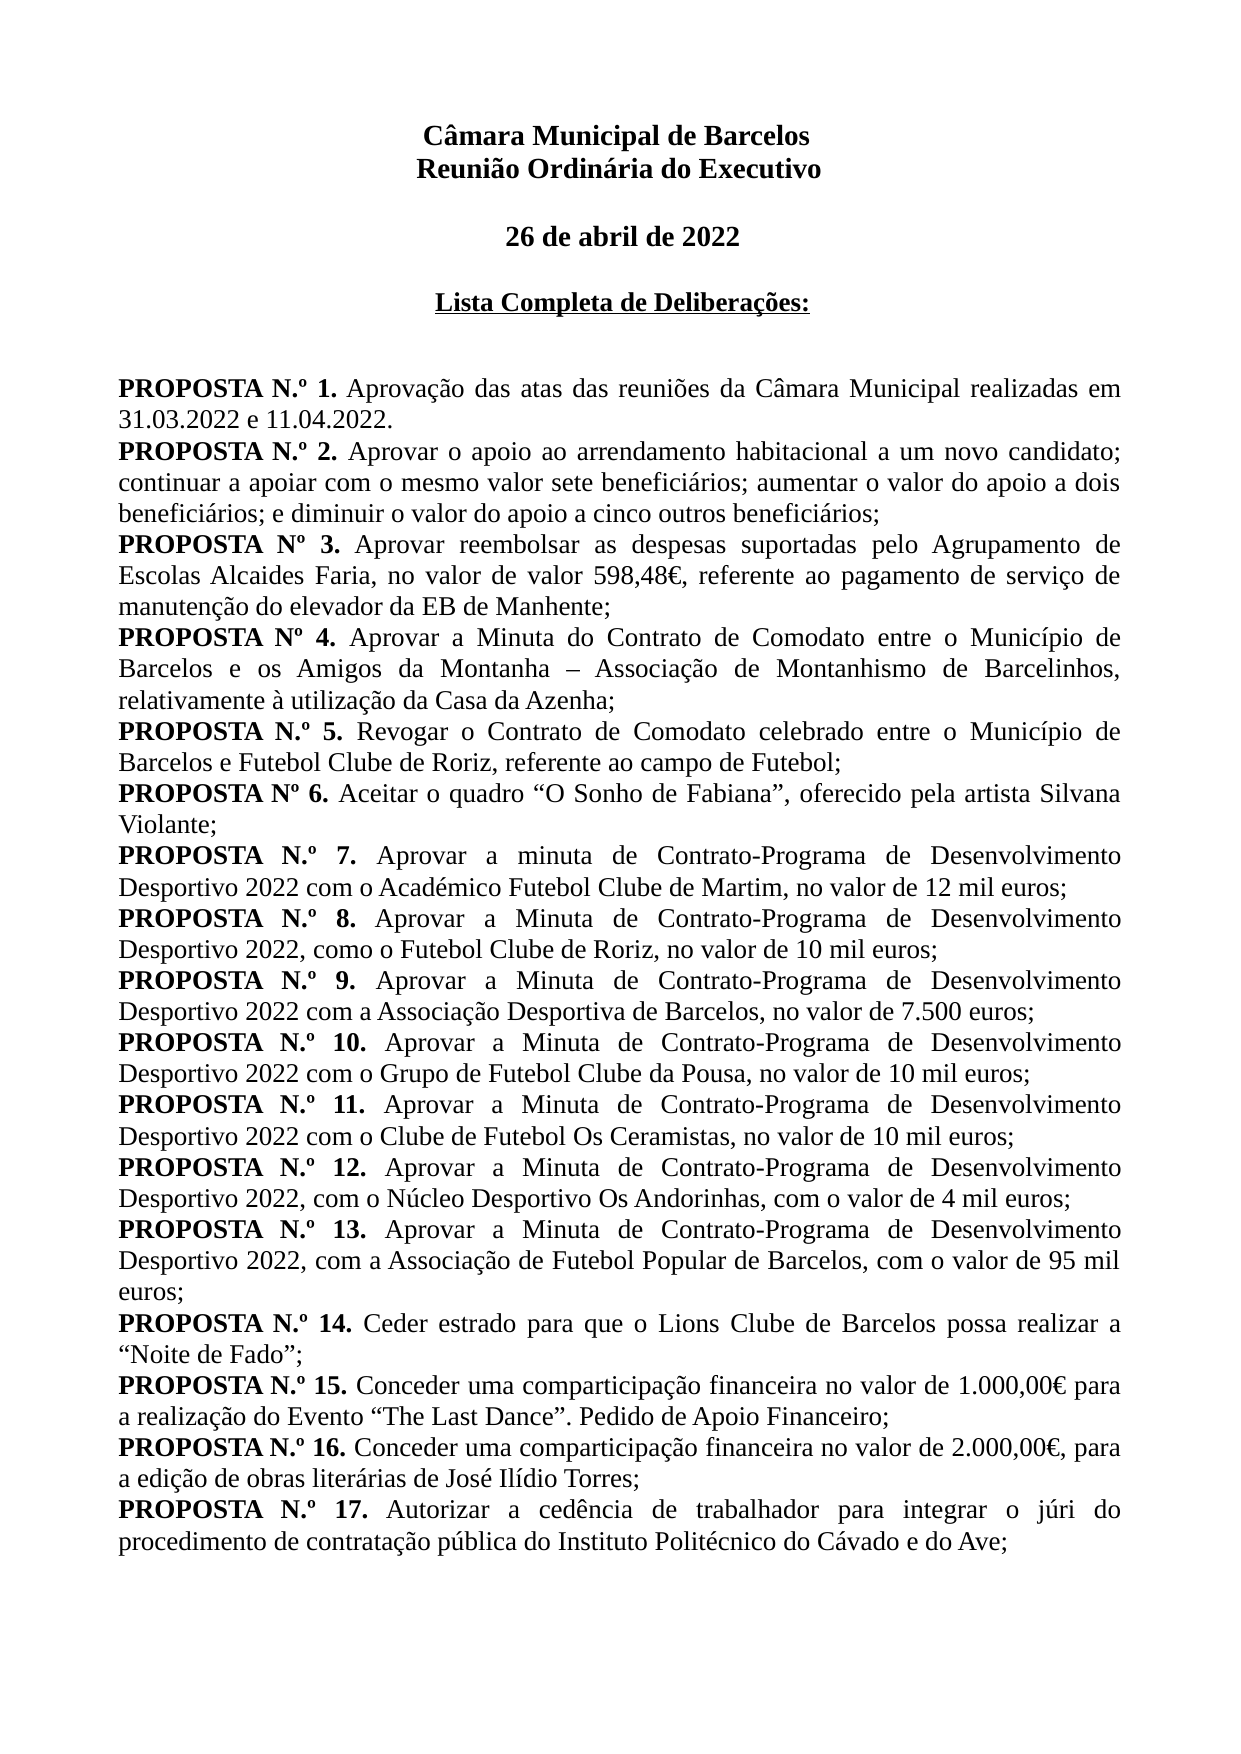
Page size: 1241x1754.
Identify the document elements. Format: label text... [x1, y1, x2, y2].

text PROPOSTA N.º 11. Aprovar a Minuta de Contrato-Programa de Desenvolvimento Desportivo 2022 com o Clube de Futebol Os Ceramistas, no valor de 10 mil euros; [118, 1089, 1122, 1151]
text PROPOSTA N.º 9. Aprovar a Minuta de Contrato-Programa de Desenvolvimento Desportivo 2022 com a Associação Desportiva de Barcelos, no valor de 7.500 euros; [118, 964, 1122, 1026]
text PROPOSTA N.º 16. Conceder uma comparticipação financeira no valor de 2.000,00€, para a edição de obras literárias de José Ilídio Torres; [118, 1431, 1122, 1493]
text Lista Completa de Deliberações: [118, 286, 1127, 317]
text PROPOSTA Nº 4. Aprovar a Minuta do Contrato de Comodato entre o Município de Barcelos e os Amigos da Montanha – Associação de Montanhismo de Barcelinhos, relativamente à utilização da Casa da Azenha; [118, 621, 1122, 715]
text PROPOSTA Nº 3. Aprovar reembolsar as despesas suportadas pelo Agrupamento de Escolas Alcaides Faria, no valor de valor 598,48€, referente ao pagamento de serviço de manutenção do elevador da EB de Manhente; [118, 528, 1122, 621]
text PROPOSTA N.º 7. Aprovar a minuta de Contrato-Programa de Desenvolvimento Desportivo 2022 com o Académico Futebol Clube de Martim, no valor de 12 mil euros; [118, 839, 1122, 902]
text PROPOSTA N.º 2. Aprovar o apoio ao arrendamento habitacional a um novo candidato; continuar a apoiar com o mesmo valor sete beneficiários; aumentar o valor do apoio a dois beneficiários; e diminuir o valor do apoio a cinco outros beneficiários; [118, 434, 1122, 528]
text PROPOSTA N.º 8. Aprovar a Minuta de Contrato-Programa de Desenvolvimento Desportivo 2022, como o Futebol Clube de Roriz, no valor de 10 mil euros; [118, 902, 1122, 964]
text PROPOSTA N.º 1. Aprovação das atas das reuniões da Câmara Municipal realizadas em 31.03.2022 e 11.04.2022. [118, 372, 1122, 434]
text Reunião Ordinária do Executivo [118, 152, 1127, 185]
text PROPOSTA N.º 15. Conceder uma comparticipação financeira no valor de 1.000,00€ para a realização do Evento “The Last Dance”. Pedido de Apoio Financeiro; [118, 1369, 1122, 1431]
text PROPOSTA N.º 13. Aprovar a Minuta de Contrato-Programa de Desenvolvimento Desportivo 2022, com a Associação de Futebol Popular de Barcelos, com o valor de 95 mil euros; [118, 1213, 1122, 1307]
text PROPOSTA N.º 10. Aprovar a Minuta de Contrato-Programa de Desenvolvimento Desportivo 2022 com o Grupo de Futebol Clube da Pousa, no valor de 10 mil euros; [118, 1026, 1122, 1089]
text Câmara Municipal de Barcelos [118, 118, 1122, 152]
text PROPOSTA N.º 12. Aprovar a Minuta de Contrato-Programa de Desenvolvimento Desportivo 2022, com o Núcleo Desportivo Os Andorinhas, com o valor de 4 mil euros; [118, 1151, 1122, 1213]
text 26 de abril de 2022 [118, 219, 1127, 252]
text PROPOSTA N.º 5. Revogar o Contrato de Comodato celebrado entre o Município de Barcelos e Futebol Clube de Roriz, referente ao campo de Futebol; [118, 715, 1122, 777]
text PROPOSTA N.º 14. Ceder estrado para que o Lions Clube de Barcelos possa realizar a “Noite de Fado”; [118, 1307, 1122, 1369]
text PROPOSTA N.º 17. Autorizar a cedência de trabalhador para integrar o júri do procedimento de contratação pública do Instituto Politécnico do Cávado e do Ave; [118, 1493, 1122, 1556]
text PROPOSTA Nº 6. Aceitar o quadro “O Sonho de Fabiana”, oferecido pela artista Silvana Violante; [118, 777, 1122, 839]
